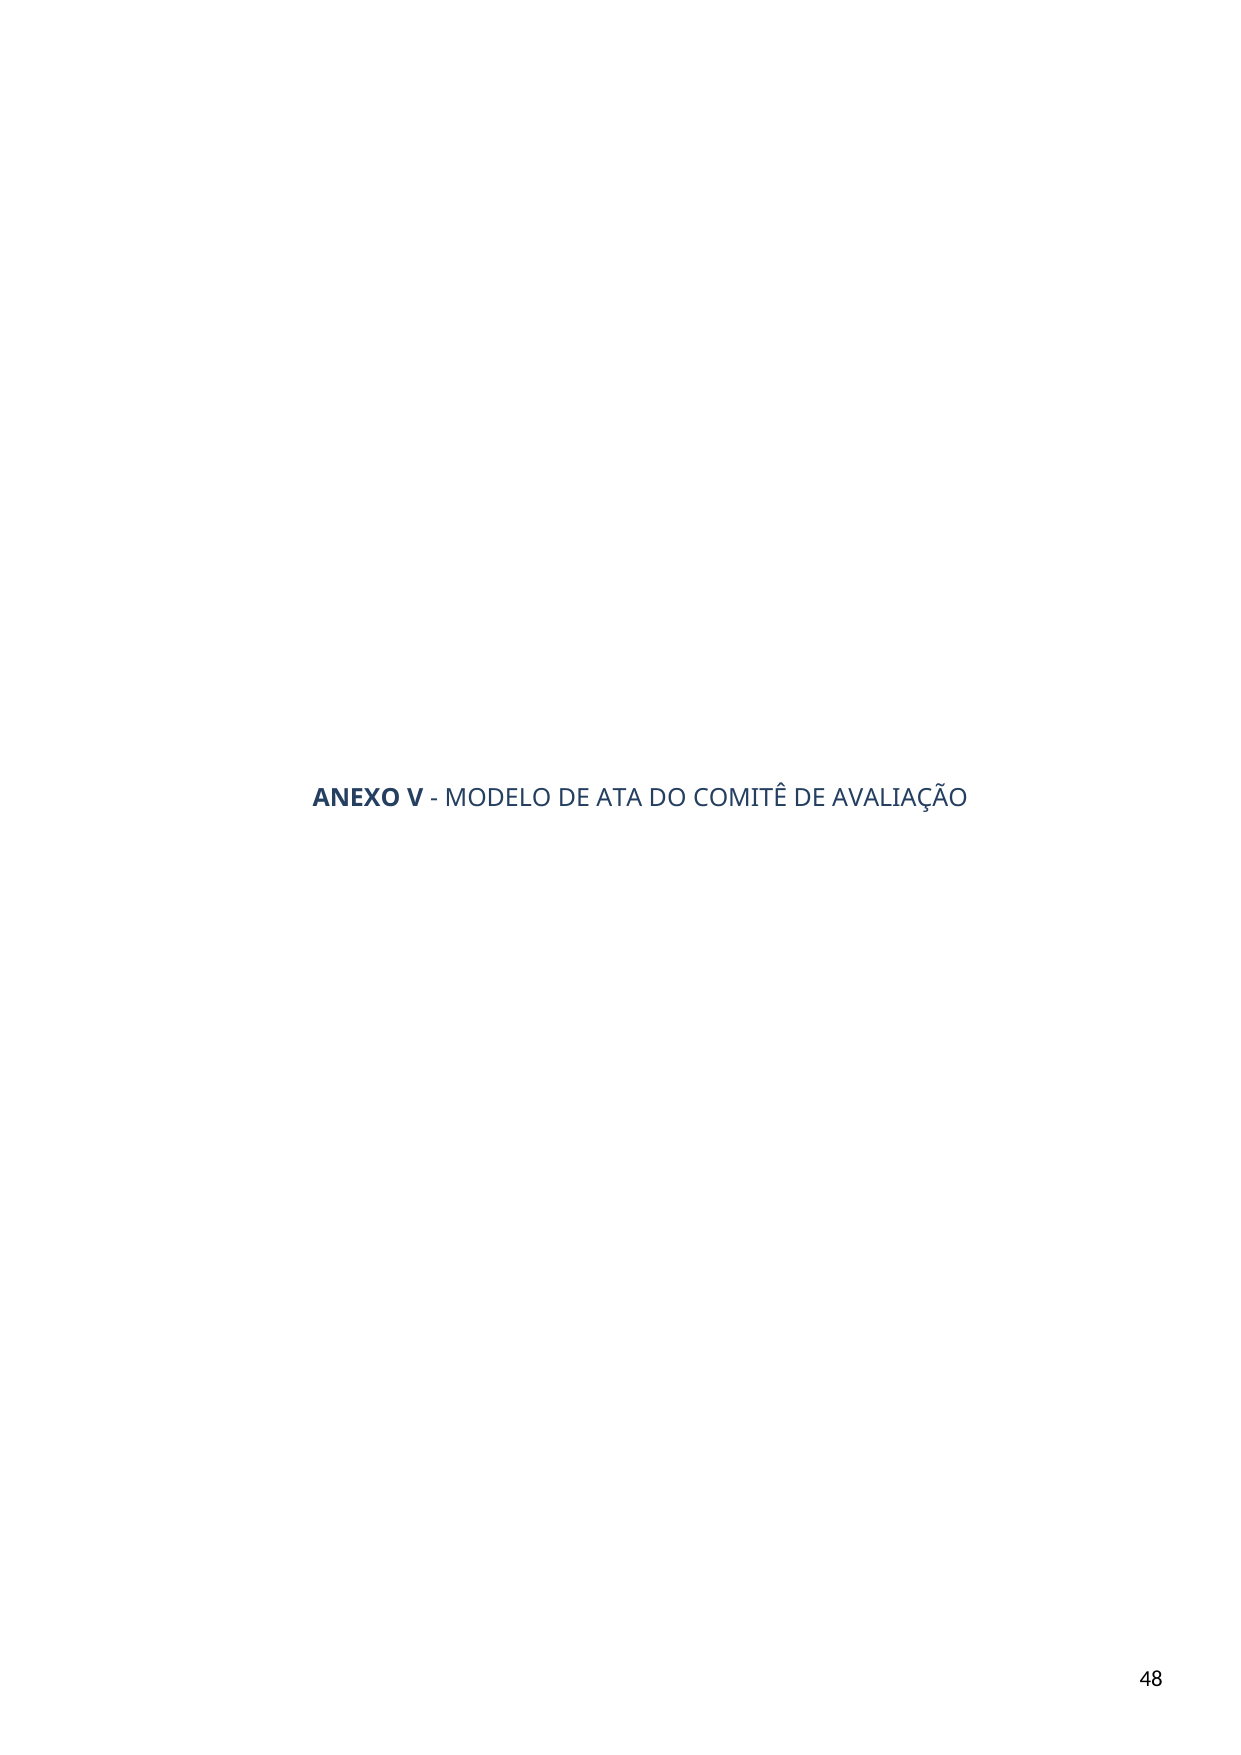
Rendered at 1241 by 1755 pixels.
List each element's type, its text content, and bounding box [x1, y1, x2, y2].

subtitle ANEXO V - MODELO DE ATA DO COMITÊ DE AVALIAÇÃO [118, 780, 1162, 814]
